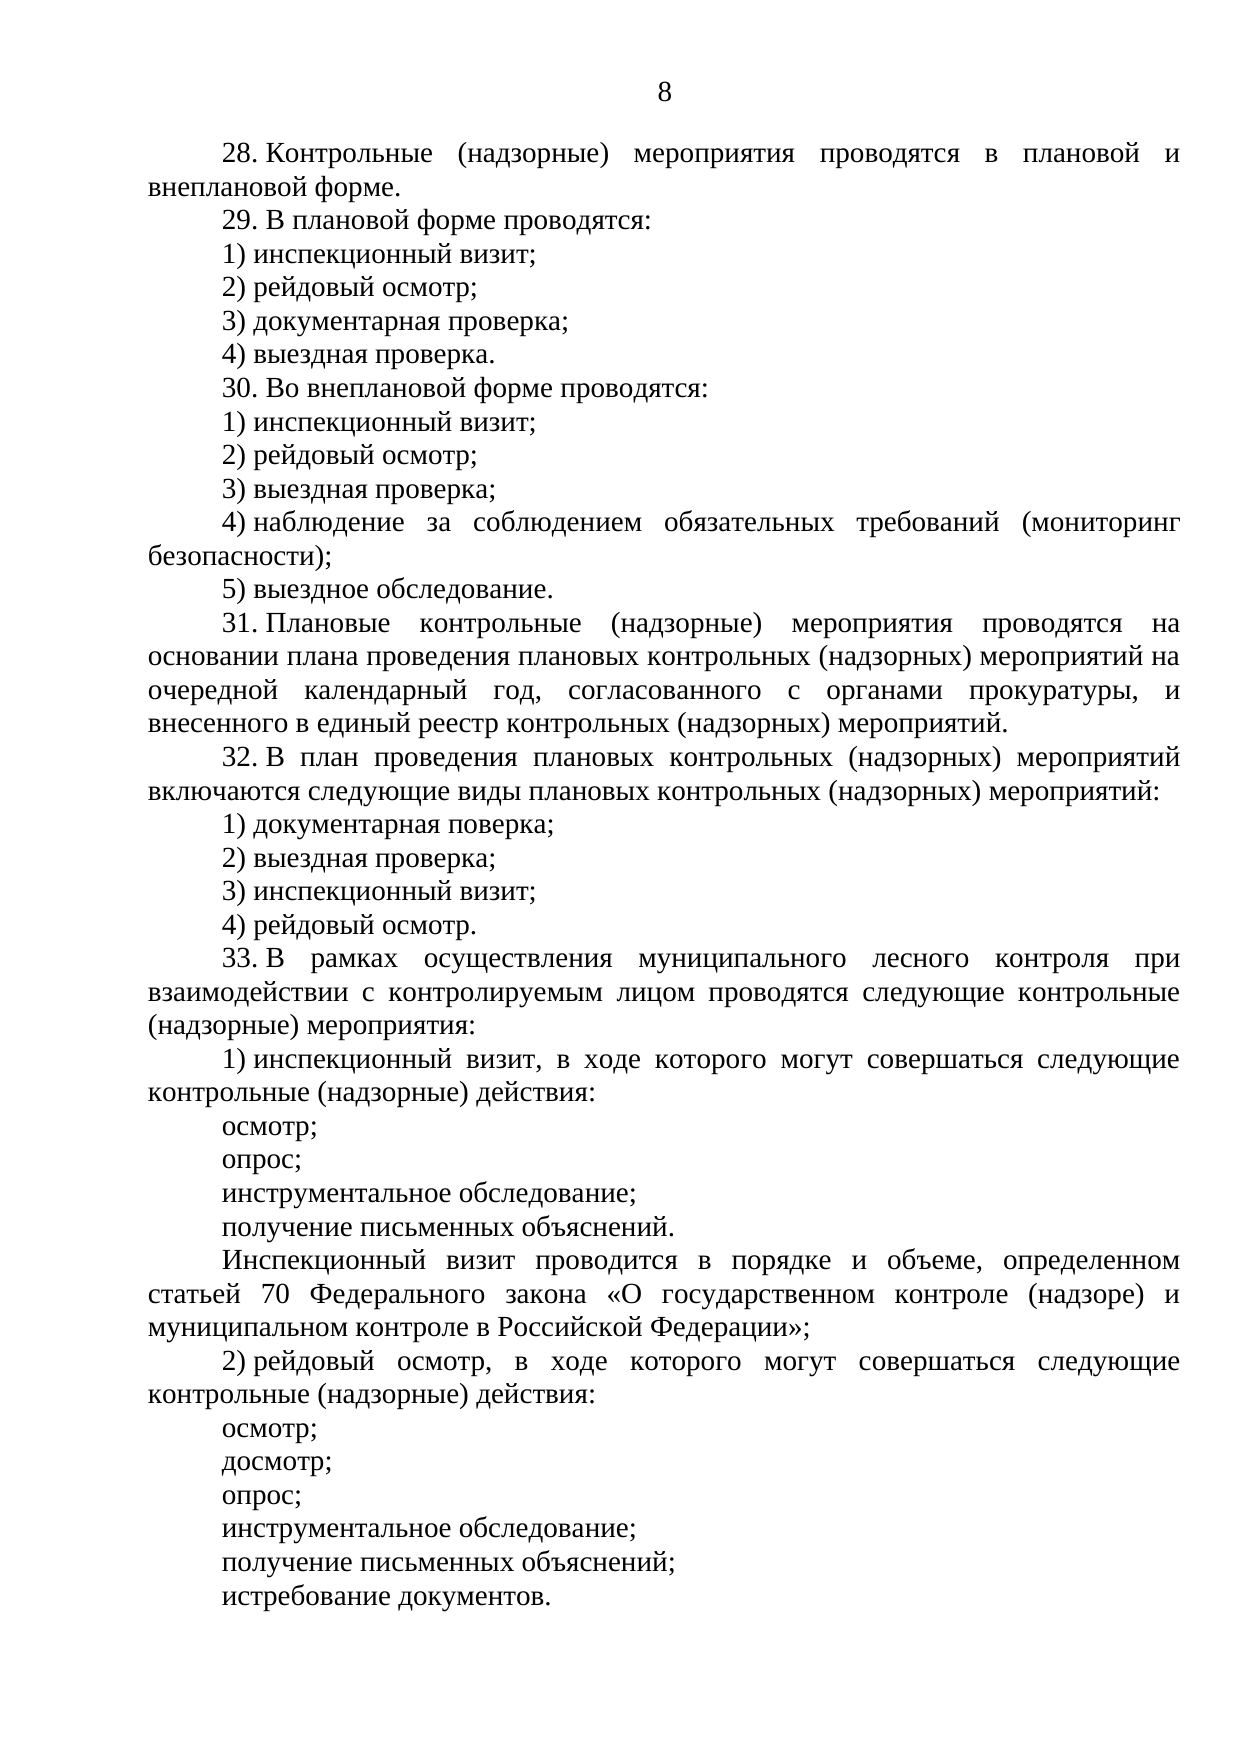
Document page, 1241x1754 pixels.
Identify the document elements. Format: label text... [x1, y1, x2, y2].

text досмотр; [148, 1443, 1181, 1477]
text истребование документов. [148, 1578, 1181, 1611]
text осмотр; [148, 1108, 1181, 1142]
text 33. В рамках осуществления муниципального лесного контроля при взаимодействии с контролируемым лицом проводятся следующие контрольные (надзорные) мероприятия: [148, 940, 1181, 1041]
text 2) рейдовый осмотр; [148, 437, 1181, 471]
text 3) инспекционный визит; [148, 873, 1181, 907]
text 29. В плановой форме проводятся: [148, 202, 1181, 236]
text 4) наблюдение за соблюдением обязательных требований (мониторинг безопасности); [148, 504, 1181, 571]
text 31. Плановые контрольные (надзорные) мероприятия проводятся на основании плана проведения плановых контрольных (надзорных) мероприятий на очередной календарный год, согласованного с органами прокуратуры, и внесенного в единый реестр контрольных (надзорных) мероприятий. [148, 605, 1181, 739]
text 4) рейдовый осмотр. [148, 907, 1181, 940]
text инструментальное обследование; [148, 1511, 1181, 1544]
text 3) выездная проверка; [148, 471, 1181, 504]
text 5) выездное обследование. [148, 571, 1181, 605]
text 1) инспекционный визит; [148, 404, 1181, 437]
text получение письменных объяснений; [148, 1544, 1181, 1578]
text 28. Контрольные (надзорные) мероприятия проводятся в плановой и внеплановой форме. [148, 135, 1181, 202]
text 4) выездная проверка. [148, 337, 1181, 370]
text 2) рейдовый осмотр, в ходе которого могут совершаться следующие контрольные (надзорные) действия: [148, 1343, 1181, 1410]
text 2) выездная проверка; [148, 840, 1181, 873]
text получение письменных объяснений. [148, 1209, 1181, 1242]
text Инспекционный визит проводится в порядке и объеме, определенном ‎статьей 70 Федерального закона «О государственном контроле (надзоре) и муниципальном контроле в Российской Федерации»; [148, 1242, 1181, 1343]
text 1) документарная поверка; [148, 806, 1181, 840]
text инструментальное обследование; [148, 1175, 1181, 1209]
text 30. Во внеплановой форме проводятся: [148, 370, 1181, 404]
text опрос; [148, 1477, 1181, 1511]
text 3) документарная проверка; [148, 303, 1181, 337]
text осмотр; [148, 1410, 1181, 1443]
text 1) инспекционный визит; [148, 236, 1181, 269]
text 2) рейдовый осмотр; [148, 269, 1181, 303]
text 32. В план проведения плановых контрольных (надзорных) мероприятий включаются следующие виды плановых контрольных (надзорных) мероприятий: [148, 739, 1181, 806]
text опрос; [148, 1142, 1181, 1175]
text 1) инспекционный визит, в ходе которого могут совершаться следующие контрольные (надзорные) действия: [148, 1041, 1181, 1108]
